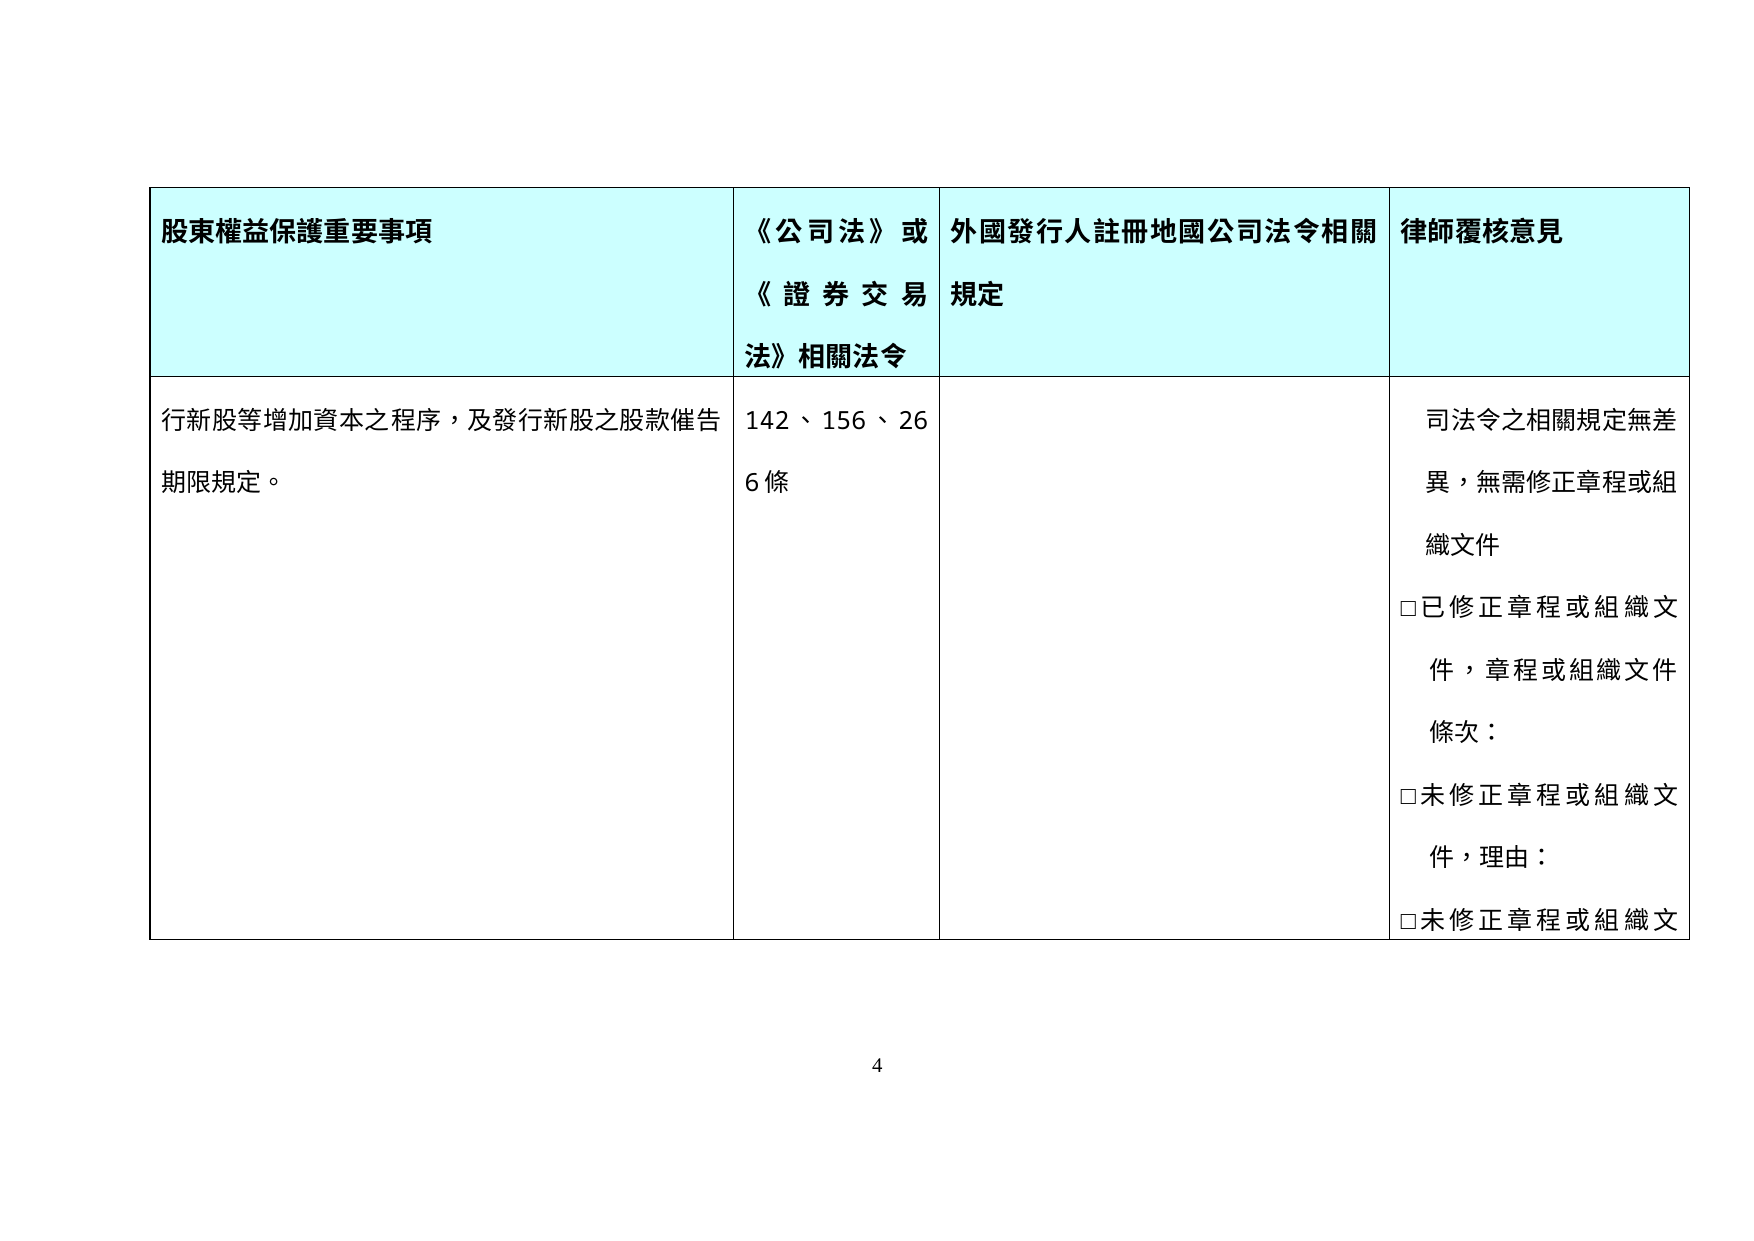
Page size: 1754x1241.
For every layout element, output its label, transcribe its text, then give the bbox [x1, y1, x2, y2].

table_cell [940, 377, 1389, 939]
table_cell 司法令之相關規定無差異，無需修正章程或組織文件 □已修正章程或組織文件，章程或組織文件條次： □未修正章程或組織文件，理由： □未修正章程或組織文 [1390, 377, 1689, 939]
table_cell 行新股等增加資本之程序，及發行新股之股款催告期限規定。 [151, 377, 733, 939]
table_header 《公司法》或《證券交易法》相關法令 [734, 188, 939, 376]
table_header 股東權益保護重要事項 [151, 188, 733, 376]
table_header 外國發行人註冊地國公司法令相關規定 [940, 188, 1389, 376]
table_cell 142、156、266條 [734, 377, 939, 939]
table_header 律師覆核意見 [1390, 188, 1689, 376]
